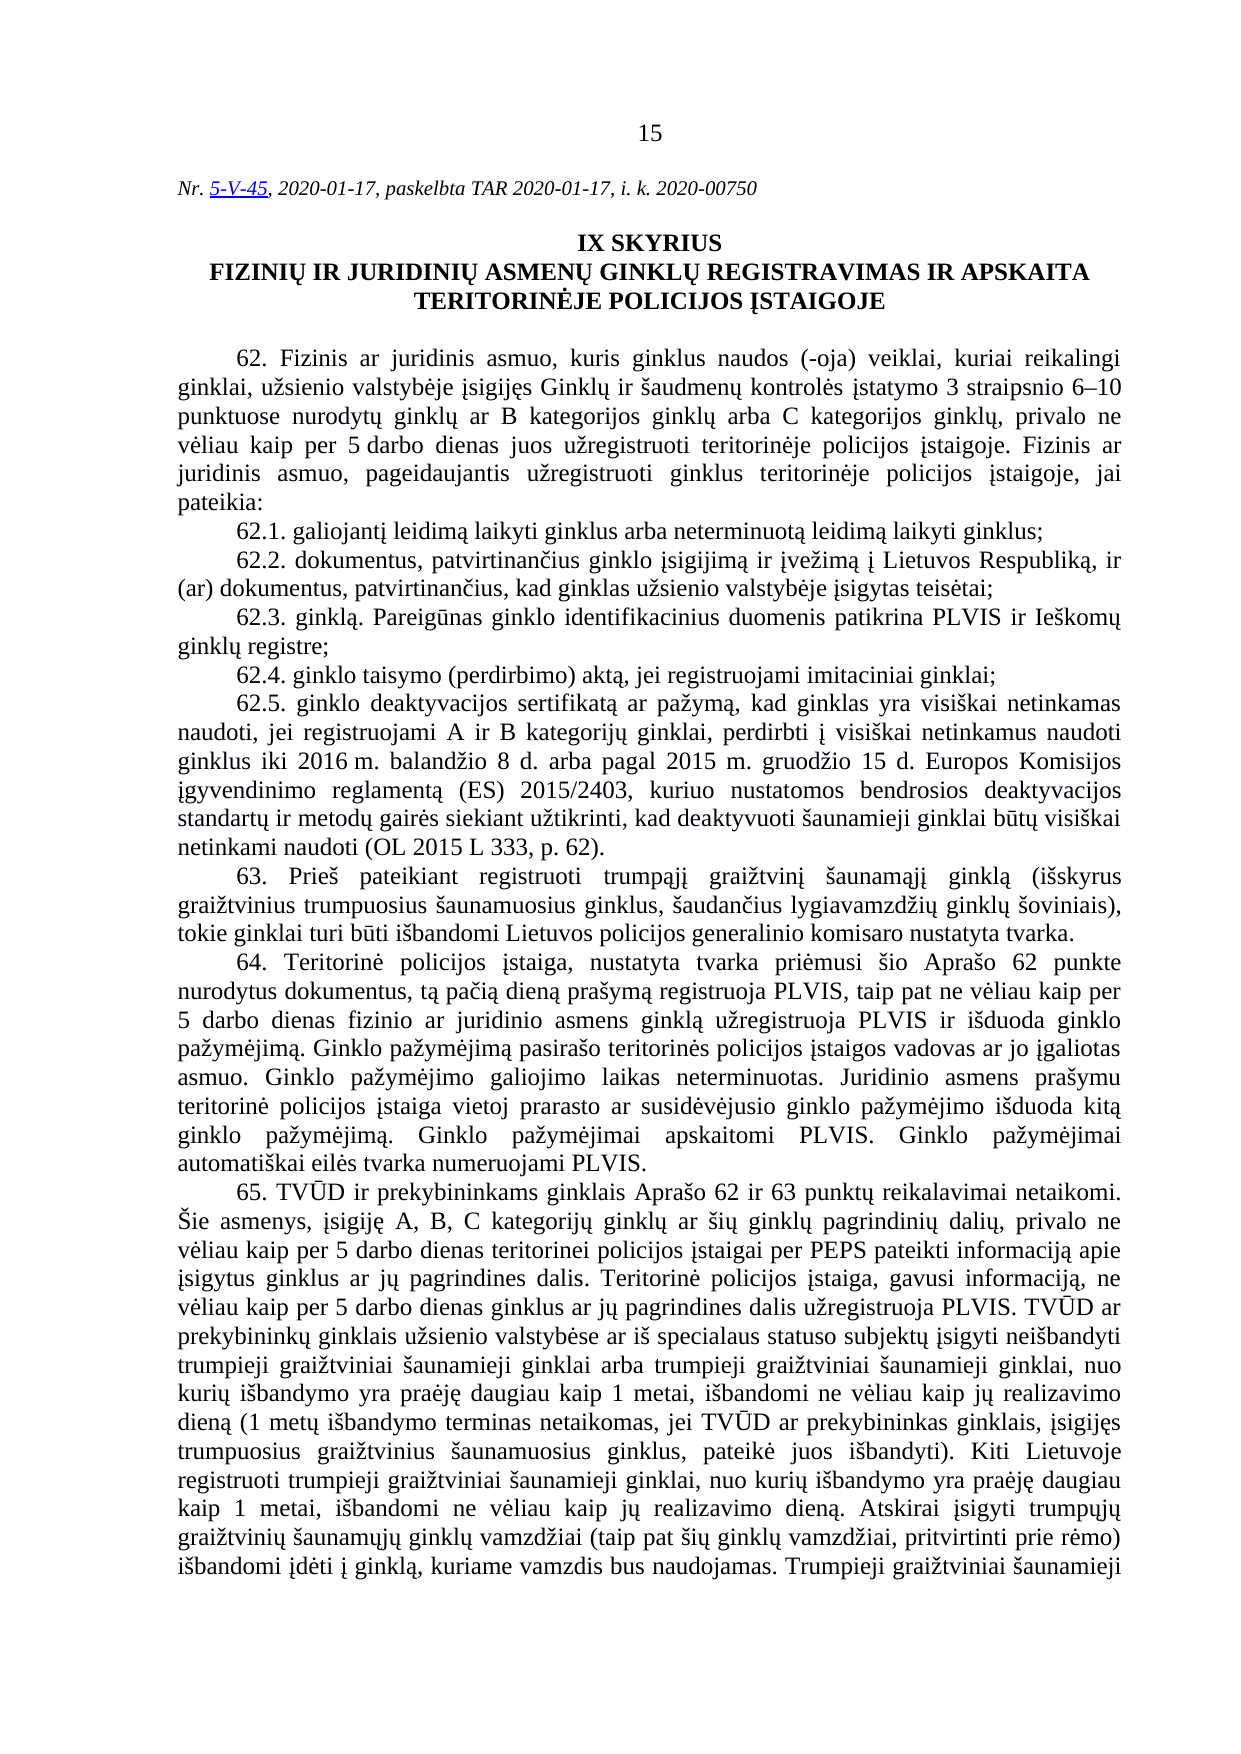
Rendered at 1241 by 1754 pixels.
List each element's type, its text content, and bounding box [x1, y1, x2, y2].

text FIZINIŲ IR JURIDINIŲ ASMENŲ GINKLŲ REGISTRAVIMAS IR APSKAITA TERITORINĖJE POLICIJOS ĮSTAIGOJE [177, 257, 1122, 315]
text 65. TVŪD ir prekybininkams ginklais Aprašo 62 ir 63 punktų reikalavimai netaikomi. Šie asmenys, įsigiję A, B, C kategorijų ginklų ar šių ginklų pagrindinių dalių, privalo ne vėliau kaip per 5 darbo dienas teritorinei policijos įstaigai per PEPS pateikti informaciją apie įsigytus ginklus ar jų pagrindines dalis. Teritorinė policijos įstaiga, gavusi informaciją, ne vėliau kaip per 5 darbo dienas ginklus ar jų pagrindines dalis užregistruoja PLVIS. TVŪD ar prekybininkų ginklais užsienio valstybėse ar iš specialaus statuso subjektų įsigyti neišbandyti trumpieji graižtviniai šaunamieji ginklai arba trumpieji graižtviniai šaunamieji ginklai, nuo kurių išbandymo yra praėję daugiau kaip 1 metai, išbandomi ne vėliau kaip jų realizavimo dieną (1 metų išbandymo terminas netaikomas, jei TVŪD ar prekybininkas ginklais, įsigijęs trumpuosius graižtvinius šaunamuosius ginklus, pateikė juos išbandyti). Kiti Lietuvoje registruoti trumpieji graižtviniai šaunamieji ginklai, nuo kurių išbandymo yra praėję daugiau kaip 1 metai, išbandomi ne vėliau kaip jų realizavimo dieną. Atskirai įsigyti trumpųjų graižtvinių šaunamųjų ginklų vamzdžiai (taip pat šių ginklų vamzdžiai, pritvirtinti prie rėmo) išbandomi įdėti į ginklą, kuriame vamzdis bus naudojamas. Trumpieji graižtviniai šaunamieji [177, 1177, 1122, 1580]
text 62.4. ginklo taisymo (perdirbimo) aktą, jei registruojami imitaciniai ginklai; [177, 660, 1122, 688]
text 62.2. dokumentus, patvirtinančius ginklo įsigijimą ir įvežimą į Lietuvos Respubliką, ir (ar) dokumentus, patvirtinančius, kad ginklas užsienio valstybėje įsigytas teisėtai; [177, 545, 1122, 602]
text Nr. 5-V-45, 2020-01-17, paskelbta TAR 2020-01-17, i. k. 2020-00750 [177, 176, 1122, 200]
text 62.3. ginklą. Pareigūnas ginklo identifikacinius duomenis patikrina PLVIS ir Ieškomų ginklų registre; [177, 602, 1122, 660]
text 62. Fizinis ar juridinis asmuo, kuris ginklus naudos (-oja) veiklai, kuriai reikalingi ginklai, užsienio valstybėje įsigijęs Ginklų ir šaudmenų kontrolės įstatymo 3 straipsnio 6–10 punktuose nurodytų ginklų ar B kategorijos ginklų arba C kategorijos ginklų, privalo ne vėliau kaip per 5 darbo dienas juos užregistruoti teritorinėje policijos įstaigoje. Fizinis ar juridinis asmuo, pageidaujantis užregistruoti ginklus teritorinėje policijos įstaigoje, jai pateikia: [177, 343, 1122, 516]
text 64. Teritorinė policijos įstaiga, nustatyta tvarka priėmusi šio Aprašo 62 punkte nurodytus dokumentus, tą pačią dieną prašymą registruoja PLVIS, taip pat ne vėliau kaip per 5 darbo dienas fizinio ar juridinio asmens ginklą užregistruoja PLVIS ir išduoda ginklo pažymėjimą. Ginklo pažymėjimą pasirašo teritorinės policijos įstaigos vadovas ar jo įgaliotas asmuo. Ginklo pažymėjimo galiojimo laikas neterminuotas. Juridinio asmens prašymu teritorinė policijos įstaiga vietoj prarasto ar susidėvėjusio ginklo pažymėjimo išduoda kitą ginklo pažymėjimą. Ginklo pažymėjimai apskaitomi PLVIS. Ginklo pažymėjimai automatiškai eilės tvarka numeruojami PLVIS. [177, 947, 1122, 1177]
text 63. Prieš pateikiant registruoti trumpąjį graižtvinį šaunamąjį ginklą (išskyrus graižtvinius trumpuosius šaunamuosius ginklus, šaudančius lygiavamzdžių ginklų šoviniais), tokie ginklai turi būti išbandomi Lietuvos policijos generalinio komisaro nustatyta tvarka. [177, 861, 1122, 947]
text IX Skyrius [177, 228, 1122, 257]
text 62.1. galiojantį leidimą laikyti ginklus arba neterminuotą leidimą laikyti ginklus; [177, 516, 1122, 545]
text 62.5. ginklo deaktyvacijos sertifikatą ar pažymą, kad ginklas yra visiškai netinkamas naudoti, jei registruojami A ir B kategorijų ginklai, perdirbti į visiškai netinkamus naudoti ginklus iki 2016 m. balandžio 8 d. arba pagal 2015 m. gruodžio 15 d. Europos Komisijos įgyvendinimo reglamentą (ES) 2015/2403, kuriuo nustatomos bendrosios deaktyvacijos standartų ir metodų gairės siekiant užtikrinti, kad deaktyvuoti šaunamieji ginklai būtų visiškai netinkami naudoti (OL 2015 L 333, p. 62). [177, 688, 1122, 861]
